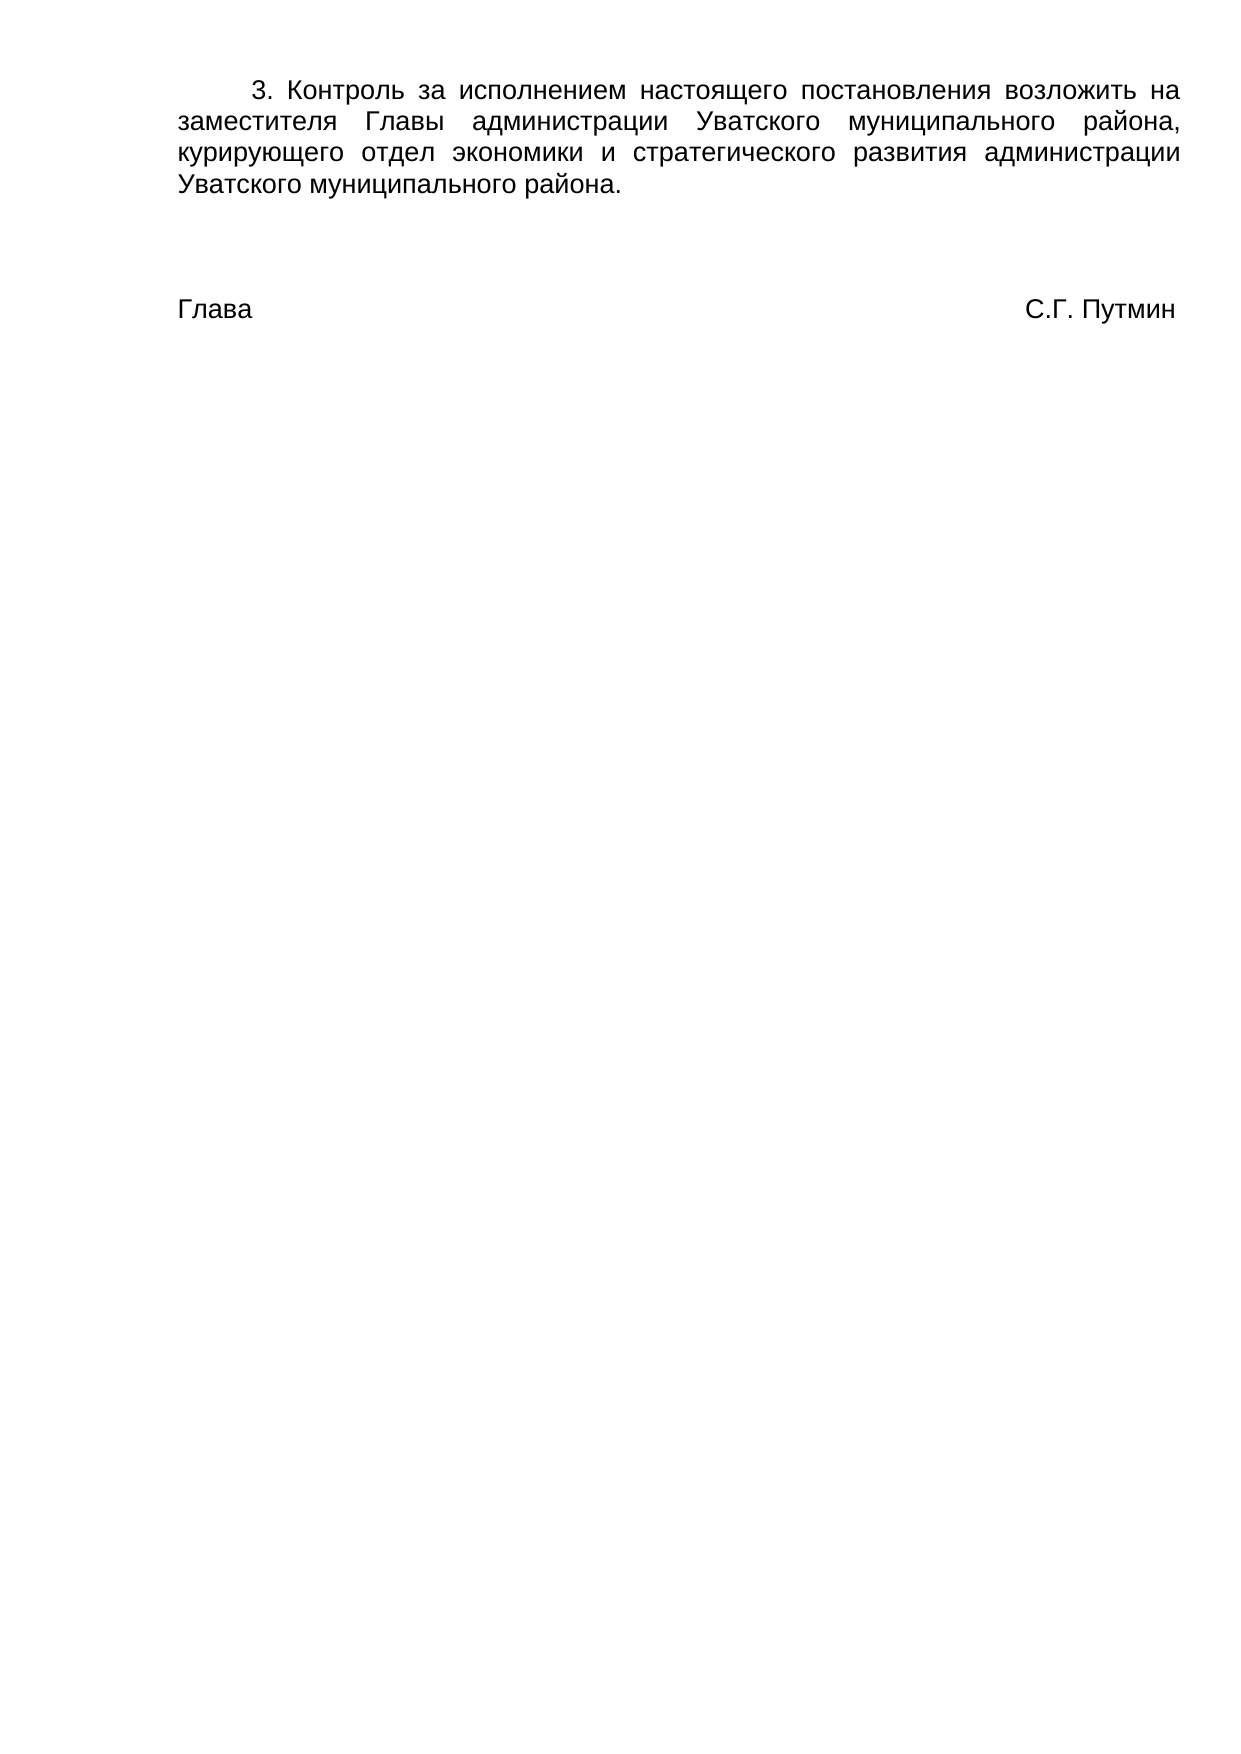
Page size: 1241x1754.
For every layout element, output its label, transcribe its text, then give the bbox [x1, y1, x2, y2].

text 3. Контроль за исполнением настоящего постановления возложить на заместителя Главы администрации Уватского муниципального района, курирующего отдел экономики и стратегического развития администрации Уватского муниципального района. [177, 74, 1181, 199]
text Глава С.Г. Путмин [177, 293, 1181, 324]
